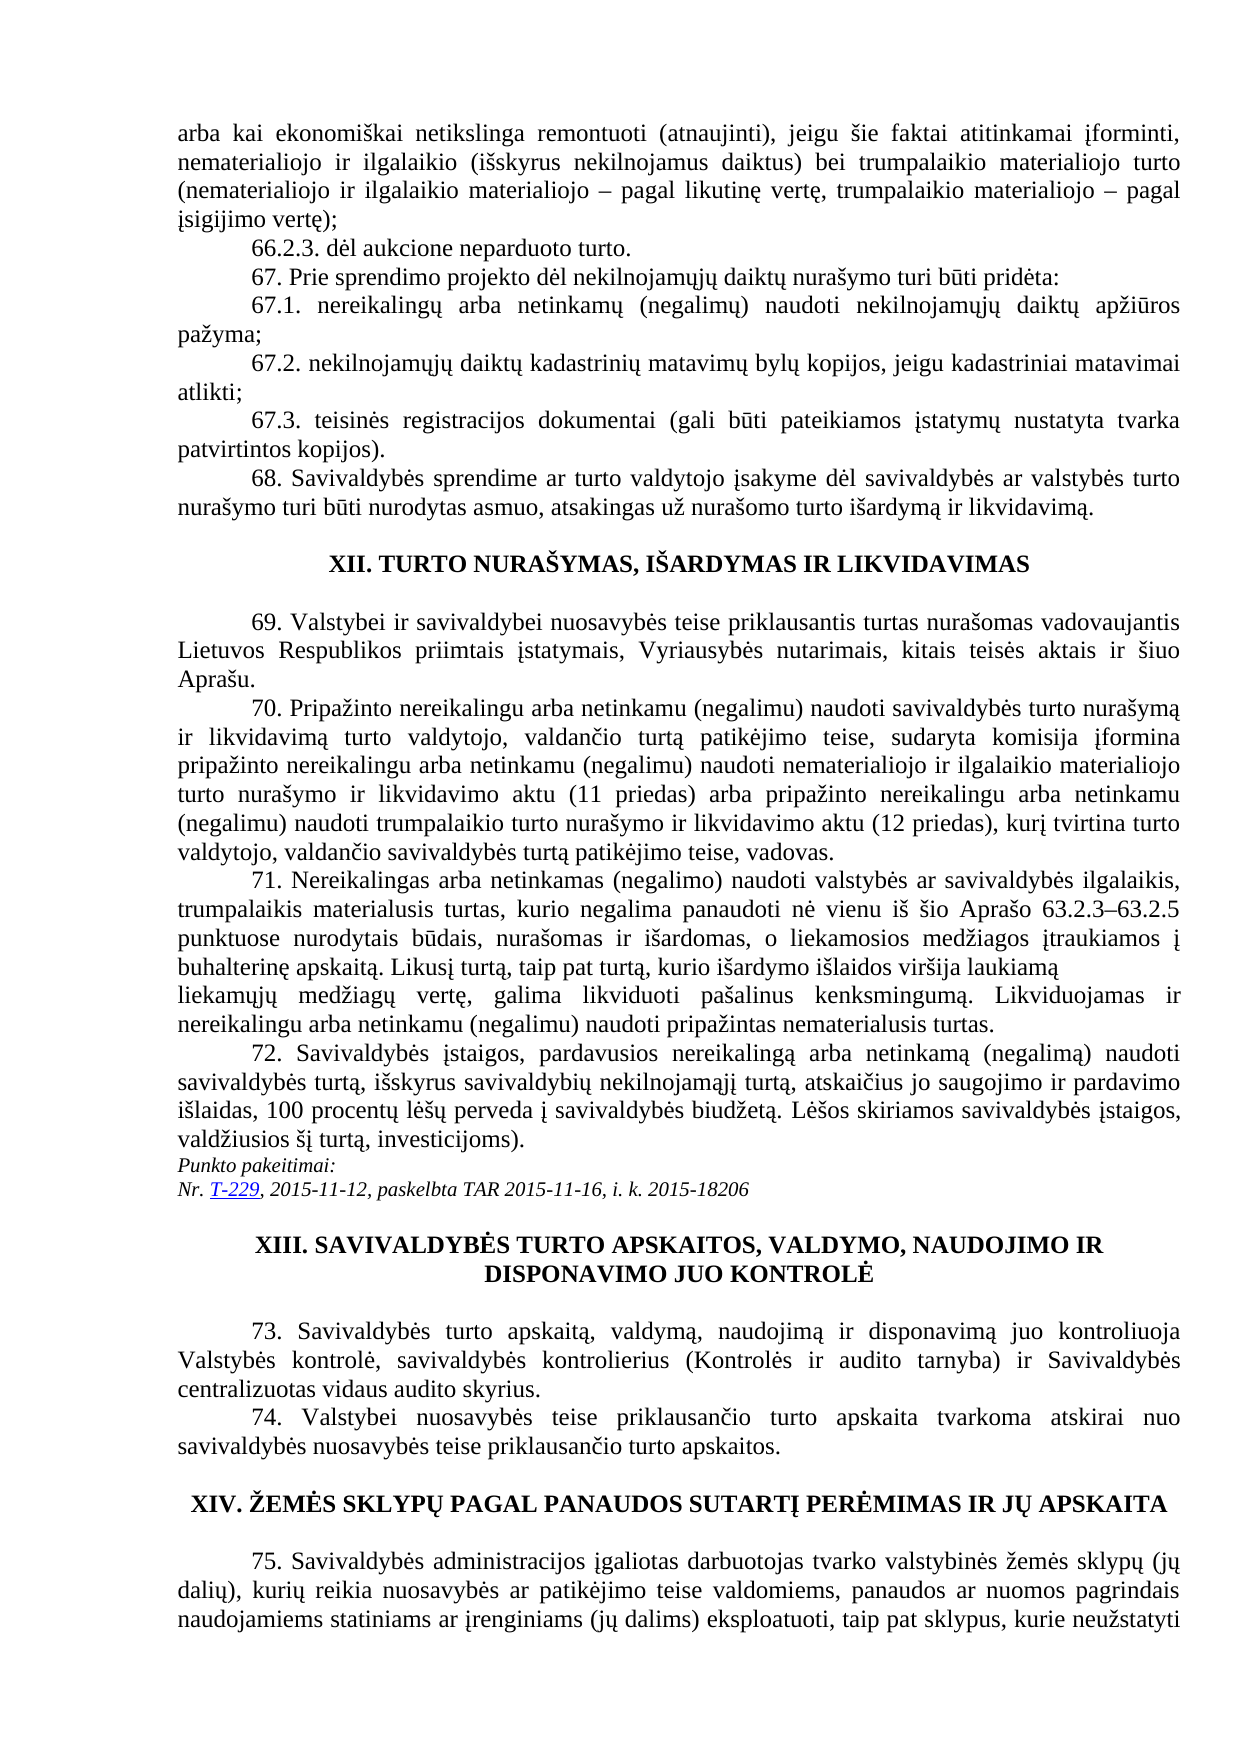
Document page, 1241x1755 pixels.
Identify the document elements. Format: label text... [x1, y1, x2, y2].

text 71. Nereikalingas arba netinkamas (negalimo) naudoti valstybės ar savivaldybės ilgalaikis, trumpalaikis materialusis turtas, kurio negalima panaudoti nė vienu iš šio Aprašo 63.2.3–63.2.5 punktuose nurodytais būdais, nurašomas ir išardomas, o liekamosios medžiagos įtraukiamos į buhalterinę apskaitą. Likusį turtą, taip pat turtą, kurio išardymo išlaidos viršija laukiamą [177, 866, 1181, 981]
text 67.2. nekilnojamųjų daiktų kadastrinių matavimų bylų kopijos, jeigu kadastriniai matavimai atlikti; [177, 348, 1181, 406]
text 70. Pripažinto nereikalingu arba netinkamu (negalimu) naudoti savivaldybės turto nurašymą ir likvidavimą turto valdytojo, valdančio turtą patikėjimo teise, sudaryta komisija įformina pripažinto nereikalingu arba netinkamu (negalimu) naudoti nematerialiojo ir ilgalaikio materialiojo turto nurašymo ir likvidavimo aktu (11 priedas) arba pripažinto nereikalingu arba netinkamu (negalimu) naudoti trumpalaikio turto nurašymo ir likvidavimo aktu (12 priedas), kurį tvirtina turto valdytojo, valdančio savivaldybės turtą patikėjimo teise, vadovas. [177, 693, 1181, 866]
text 68. Savivaldybės sprendime ar turto valdytojo įsakyme dėl savivaldybės ar valstybės turto nurašymo turi būti nurodytas asmuo, atsakingas už nurašomo turto išardymą ir likvidavimą. [177, 463, 1181, 521]
text 73. Savivaldybės turto apskaitą, valdymą, naudojimą ir disponavimą juo kontroliuoja Valstybės kontrolė, savivaldybės kontrolierius (Kontrolės ir audito tarnyba) ir Savivaldybės centralizuotas vidaus audito skyrius. [177, 1316, 1181, 1402]
text 66.2.3. dėl aukcione neparduoto turto. [177, 233, 1181, 262]
text 67.3. teisinės registracijos dokumentai (gali būti pateikiamos įstatymų nustatyta tvarka patvirtintos kopijos). [177, 406, 1181, 463]
text liekamųjų medžiagų vertę, galima likviduoti pašalinus kenksmingumą. Likviduojamas ir nereikalingu arba netinkamu (negalimu) naudoti pripažintas nematerialusis turtas. [177, 981, 1181, 1038]
text 69. Valstybei ir savivaldybei nuosavybės teise priklausantis turtas nurašomas vadovaujantis Lietuvos Respublikos priimtais įstatymais, Vyriausybės nutarimais, kitais teisės aktais ir šiuo Aprašu. [177, 607, 1181, 693]
text 75. Savivaldybės administracijos įgaliotas darbuotojas tvarko valstybinės žemės sklypų (jų dalių), kurių reikia nuosavybės ar patikėjimo teise valdomiems, panaudos ar nuomos pagrindais naudojamiems statiniams ar įrenginiams (jų dalims) eksploatuoti, taip pat sklypus, kurie neužstatyti [177, 1546, 1181, 1632]
text XII. TURTO NURAŠYMAS, IŠARDYMAS IR LIKVIDAVIMAS [177, 549, 1181, 578]
text 72. Savivaldybės įstaigos, pardavusios nereikalingą arba netinkamą (negalimą) naudoti savivaldybės turtą, išskyrus savivaldybių nekilnojamąjį turtą, atskaičius jo saugojimo ir pardavimo išlaidas, 100 procentų lėšų perveda į savivaldybės biudžetą. Lėšos skiriamos savivaldybės įstaigos, valdžiusios šį turtą, investicijoms). [177, 1038, 1181, 1153]
text XIII. SAVIVALDYBĖS TURTO APSKAITOS, VALDYMO, NAUDOJIMO IR DISPONAVIMO JUO KONTROLĖ [177, 1230, 1181, 1287]
text 74. Valstybei nuosavybės teise priklausančio turto apskaita tvarkoma atskirai nuo savivaldybės nuosavybės teise priklausančio turto apskaitos. [177, 1402, 1181, 1460]
text 67.1. nereikalingų arba netinkamų (negalimų) naudoti nekilnojamųjų daiktų apžiūros pažyma; [177, 291, 1181, 348]
text Nr. T-229, 2015-11-12, paskelbta TAR 2015-11-16, i. k. 2015-18206 [177, 1177, 1181, 1201]
text arba kai ekonomiškai netikslinga remontuoti (atnaujinti), jeigu šie faktai atitinkamai įforminti, nematerialiojo ir ilgalaikio (išskyrus nekilnojamus daiktus) bei trumpalaikio materialiojo turto (nematerialiojo ir ilgalaikio materialiojo – pagal likutinę vertę, trumpalaikio materialiojo – pagal įsigijimo vertę); [177, 118, 1181, 233]
text Punkto pakeitimai: [177, 1153, 1181, 1177]
text 67. Prie sprendimo projekto dėl nekilnojamųjų daiktų nurašymo turi būti pridėta: [177, 262, 1181, 291]
text XIV. ŽEMĖS SKLYPŲ PAGAL PANAUDOS SUTARTĮ PERĖMIMAS IR JŲ APSKAITA [177, 1489, 1181, 1517]
